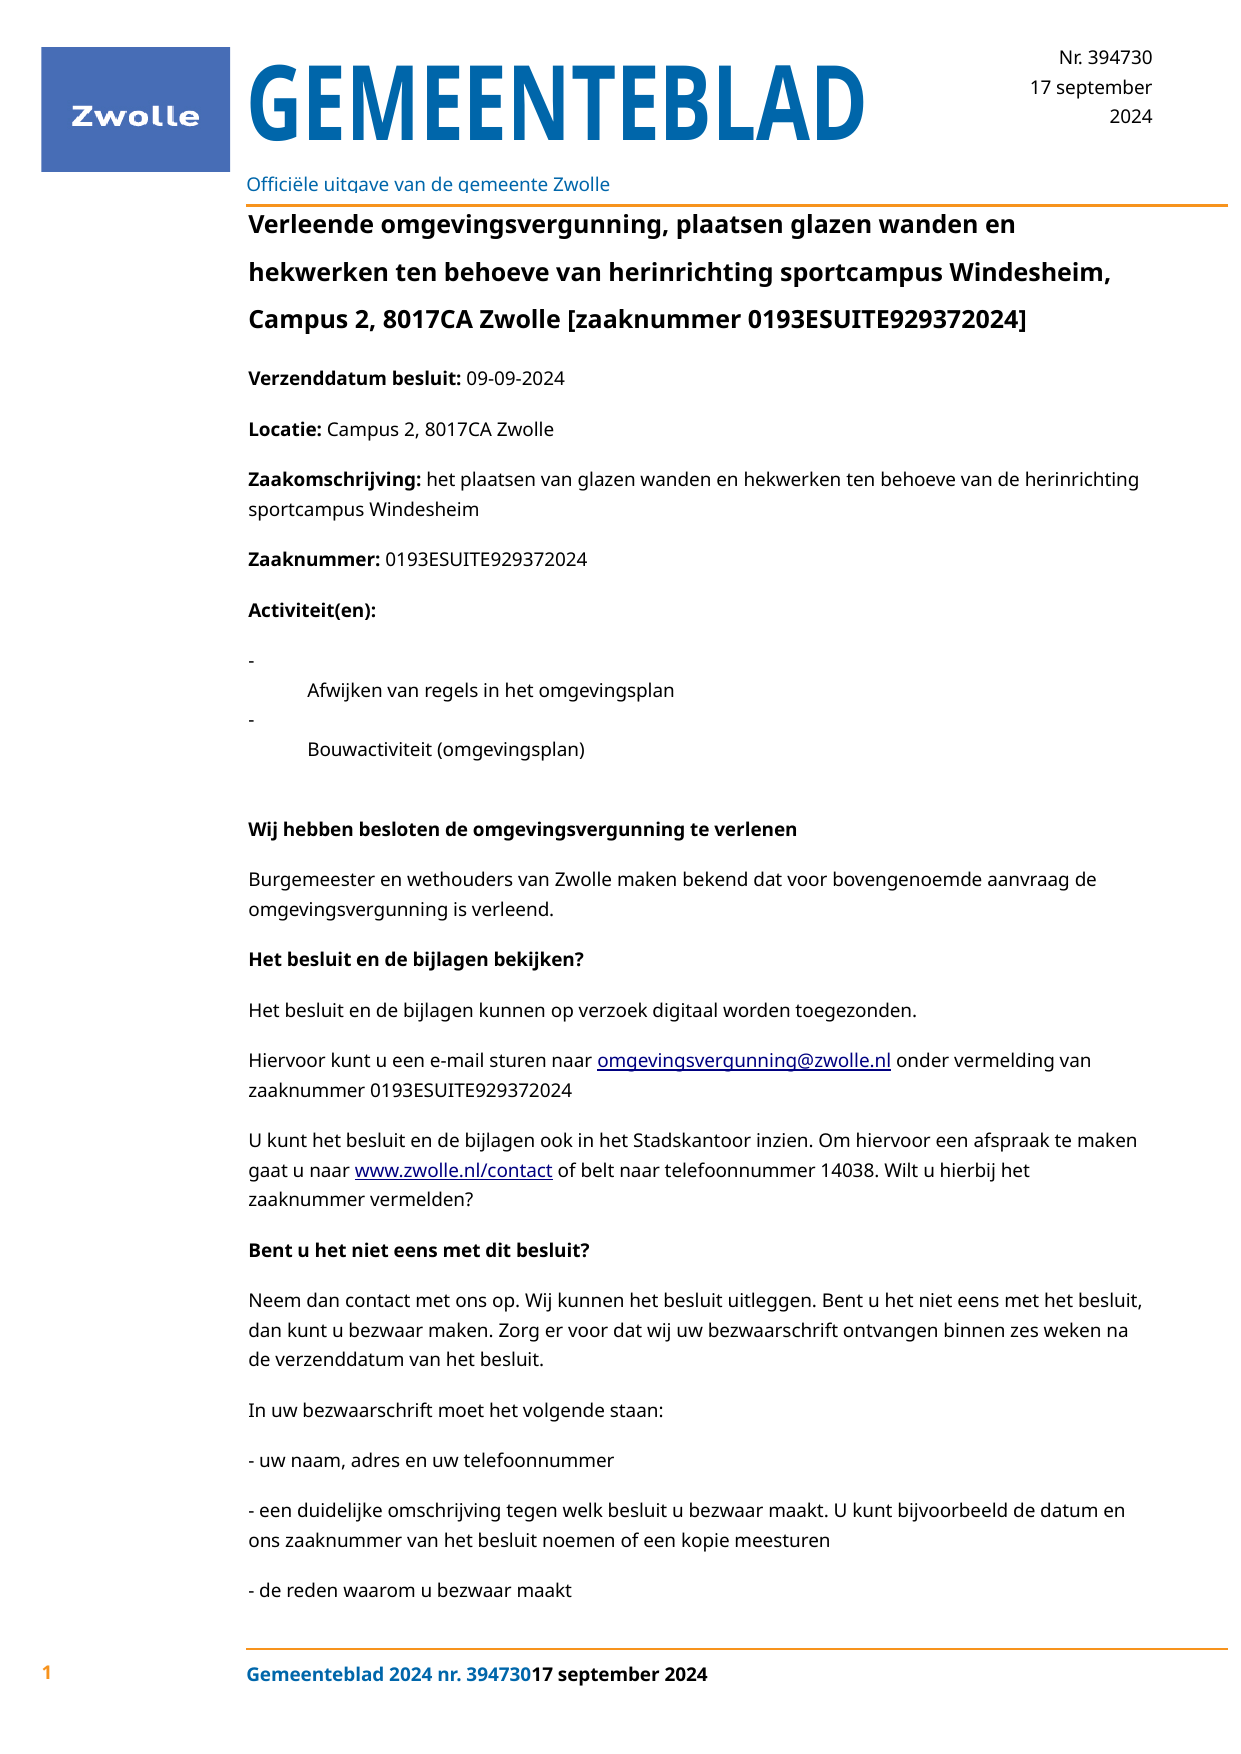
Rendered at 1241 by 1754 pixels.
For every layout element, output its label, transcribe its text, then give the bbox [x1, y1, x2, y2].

picture [41, 47, 231, 172]
text - een duidelijke omschrijving tegen welk besluit u bezwaar maakt. U kunt bijvoorbeeld de datum en ons zaaknummer van het besluit noemen of een kopie meesturen [248, 1498, 1152, 1553]
text Burgemeester en wethouders van Zwolle maken bekend dat voor bovengenoemde aanvraag de omgevingsvergunning is verleend. [248, 866, 1152, 922]
text - uw naam, adres en uw telefoonnummer [248, 1447, 1152, 1473]
text Zaaknummer: 0193ESUITE929372024 [248, 546, 1152, 572]
list Bouwactiviteit (omgevingsplan) [248, 736, 1152, 762]
text Locatie: Campus 2, 8017CA Zwolle [248, 416, 1152, 442]
text Het besluit en de bijlagen bekijken? [248, 946, 1152, 972]
list Afwijken van regels in het omgevingsplan [248, 677, 1152, 702]
text Wij hebben besloten de omgevingsvergunning te verlenen [248, 816, 1152, 842]
text In uw bezwaarschrift moet het volgende staan: [248, 1397, 1152, 1422]
text Activiteit(en): [248, 597, 1152, 622]
text - de reden waarom u bezwaar maakt [248, 1578, 1152, 1603]
text Hiervoor kunt u een e-mail sturen naar omgevingsvergunning@zwolle.nl onder vermelding van zaaknummer 0193ESUITE929372024 [248, 1047, 1152, 1102]
text Het besluit en de bijlagen kunnen op verzoek digitaal worden toegezonden. [248, 997, 1152, 1022]
text Verzenddatum besluit: 09-09-2024 [248, 366, 1152, 391]
text Bent u het niet eens met dit besluit? [248, 1237, 1152, 1262]
text Neem dan contact met ons op. Wij kunnen het besluit uitleggen. Bent u het niet eens met het besluit, dan kunt u bezwaar maken. Zorg er voor dat wij uw bezwaarschrift ontvangen binnen zes weken na de verzenddatum van het besluit. [248, 1287, 1152, 1372]
text U kunt het besluit en de bijlagen ook in het Stadskantoor inzien. Om hiervoor een afspraak te maken gaat u naar www.zwolle.nl/contact of belt naar telefoonnummer 14038. Wilt u hierbij het zaaknummer vermelden? [248, 1127, 1152, 1212]
text Verleende omgevingsvergunning, plaatsen glazen wanden en hekwerken ten behoeve van herinrichting sportcampus Windesheim, Campus 2, 8017CA Zwolle [zaaknummer 0193ESUITE929372024] [248, 207, 1152, 336]
text Zaakomschrijving: het plaatsen van glazen wanden en hekwerken ten behoeve van de herinrichting sportcampus Windesheim [248, 466, 1152, 522]
